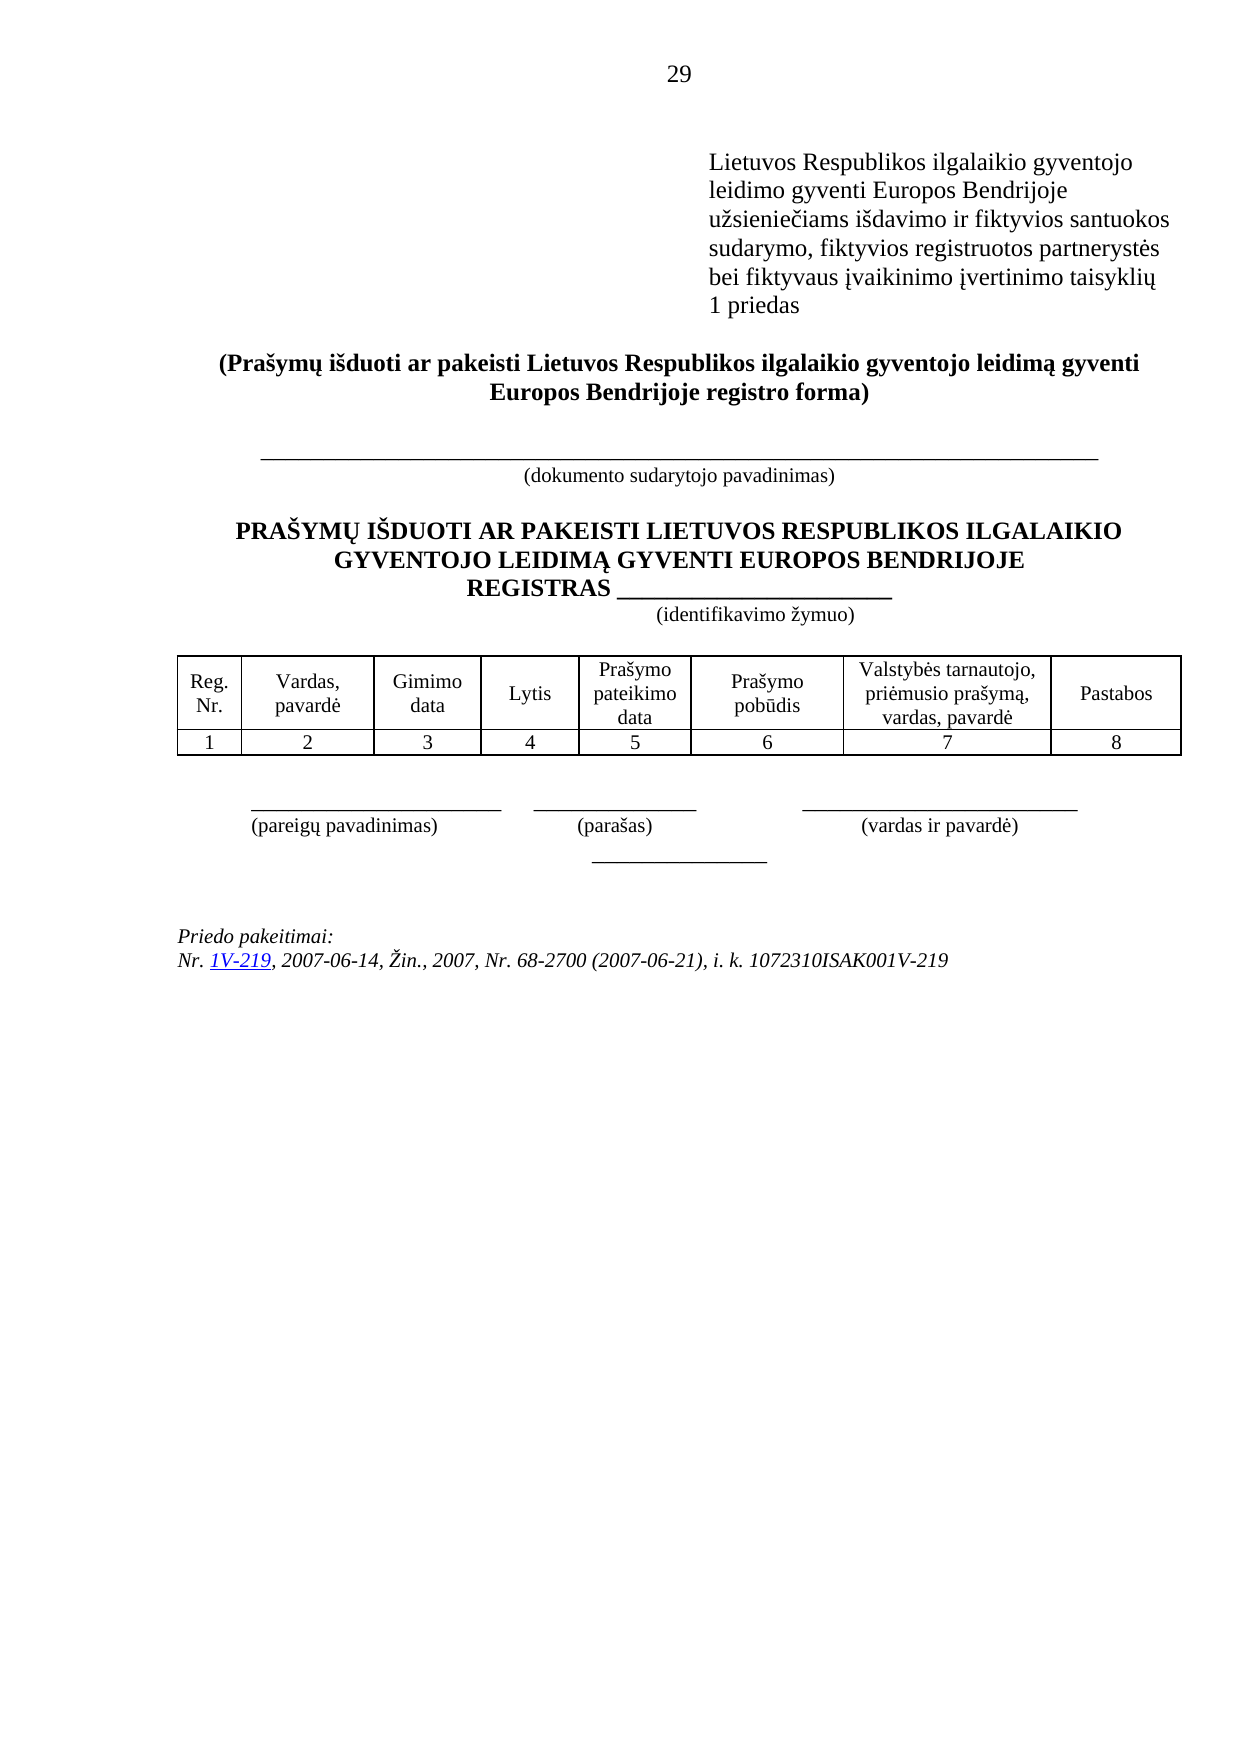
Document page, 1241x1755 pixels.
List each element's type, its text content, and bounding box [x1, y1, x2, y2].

text (dokumento sudarytojo pavadinimas) [177, 463, 1181, 487]
text (identifikavimo žymuo) [650, 602, 1181, 626]
text Priedo pakeitimai: [177, 924, 1181, 948]
table_header Vardas, pavardė [242, 657, 373, 729]
table_cell 7 [844, 730, 1050, 754]
table_header Pastabos [1052, 657, 1180, 729]
text Lietuvos Respublikos ilgalaikio gyventojo [177, 147, 1181, 176]
table_cell 2 [242, 730, 373, 754]
text sudarymo, fiktyvios registruotos partnerystės [177, 233, 1181, 262]
table_header Reg. Nr. [178, 657, 241, 729]
table_header Gimimo data [375, 657, 480, 729]
text REGISTRAS ______________________ [177, 573, 1181, 602]
table_cell 4 [482, 730, 578, 754]
table_header Valstybės tarnautojo, priėmusio prašymą, vardas, pavardė [844, 657, 1050, 729]
text 1 priedas [177, 291, 1181, 319]
text užsieniečiams išdavimo ir fiktyvios santuokos [177, 204, 1181, 233]
text (Prašymų išduoti ar pakeisti Lietuvos Respublikos ilgalaikio gyventojo leidimą gyventi Europos Bendrijoje registro forma) [177, 348, 1181, 406]
table_cell 1 [178, 730, 241, 754]
text bei fiktyvaus įvaikinimo įvertinimo taisyklių [177, 262, 1181, 291]
text Nr. 1V-219, 2007-06-14, Žin., 2007, Nr. 68-2700 (2007-06-21), i. k. 1072310ISAK001V-219 [177, 948, 1181, 972]
table_cell 5 [580, 730, 690, 754]
text ___________________________________________________________________ [177, 434, 1181, 463]
table_header Lytis [482, 657, 578, 729]
text ____________________ _____________ ______________________ [177, 785, 1181, 813]
table_cell 6 [692, 730, 843, 754]
table_header Prašymo pateikimo data [580, 657, 690, 729]
text PRAŠYMŲ IŠDUOTI AR PAKEISTI LIETUVOS RESPUBLIKOS ILGALAIKIO GYVENTOJO LEIDIMĄ GYVENTI EUROPOS BENDRIJOJE [177, 516, 1181, 573]
text leidimo gyventi Europos Bendrijoje [177, 176, 1181, 204]
text ______________ [177, 837, 1181, 866]
table_cell 3 [375, 730, 480, 754]
table_header Prašymo pobūdis [692, 657, 843, 729]
table_cell 8 [1052, 730, 1180, 754]
text (pareigų pavadinimas) (parašas) (vardas ir pavardė) [177, 813, 1181, 837]
